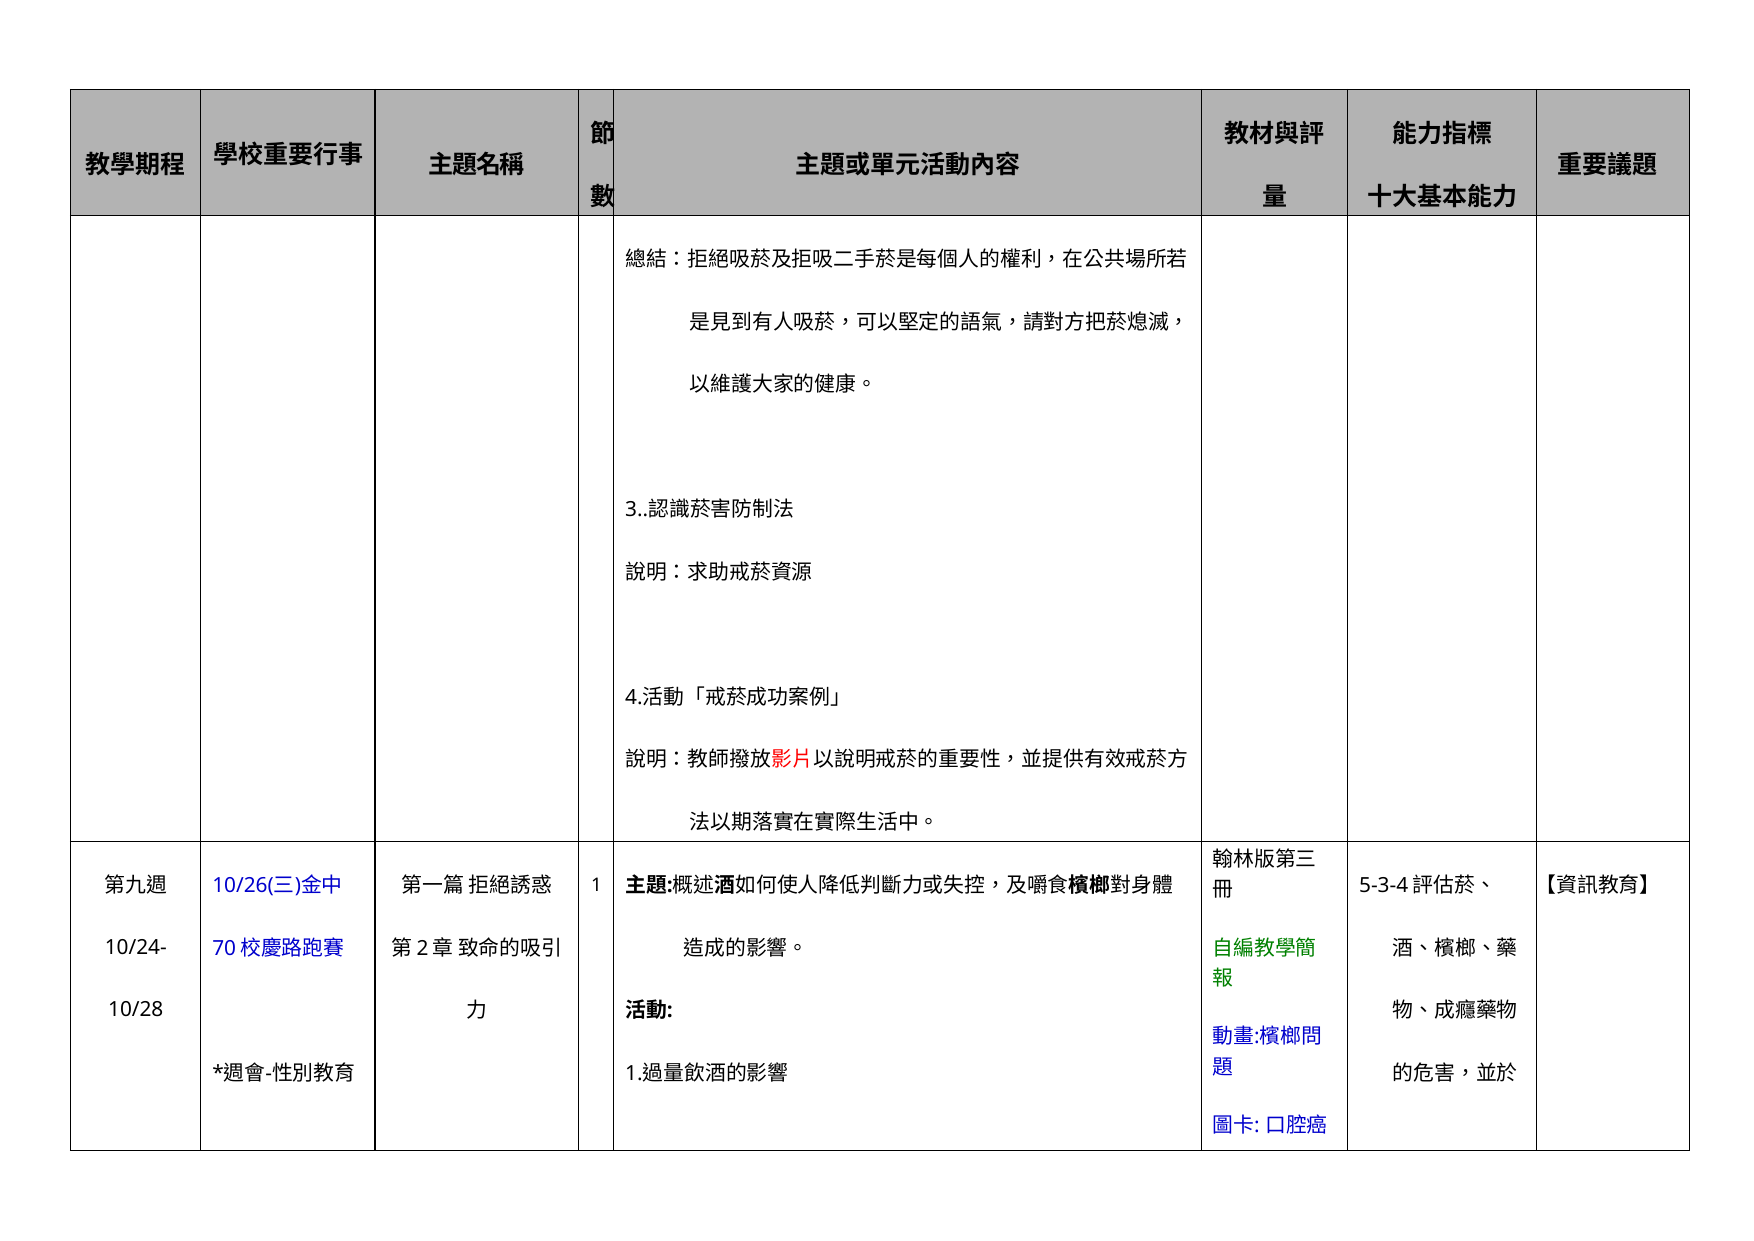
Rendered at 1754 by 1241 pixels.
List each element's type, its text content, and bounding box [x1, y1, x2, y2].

table_cell [1537, 216, 1689, 841]
table_cell 翰林版第三冊 自編教學簡報 動畫:檳榔問題 圖卡: 口腔癌 [1202, 842, 1347, 1150]
table_cell 【資訊教育】 [1537, 842, 1689, 1150]
table_cell 10/26(三)金中70校慶路跑賽 *週會-性別教育 [201, 842, 374, 1150]
table_header 學校重要行事 [201, 90, 374, 215]
table_cell 第一篇 拒絕誘惑 第2章 致命的吸引力 [376, 842, 578, 1150]
table_cell 第九週 10/24-10/28 [71, 842, 200, 1150]
table_cell [71, 216, 200, 841]
table_cell [579, 216, 613, 841]
table_header 能力指標 十大基本能力 [1348, 90, 1536, 215]
table_cell [1348, 216, 1536, 841]
table_header 節數 [579, 90, 613, 215]
table_cell [1202, 216, 1347, 841]
table_cell 5-3-4評估菸、酒、檳榔、藥物、成癮藥物的危害，並於 [1348, 842, 1536, 1150]
table_cell [376, 216, 578, 841]
table_header 主題名稱 [376, 90, 578, 215]
table_cell 總結：拒絕吸菸及拒吸二手菸是每個人的權利，在公共場所若是見到有人吸菸，可以堅定的語氣，請對方把菸熄滅，以維護大家的健康。 3..認識菸害防制法 說明：求助戒菸資源 4.活動「戒菸成功案例」 說明：教師撥放影片以說明戒菸的重要性，並提供有效戒菸方法以期落實在實際生活中。 [614, 216, 1201, 841]
table_header 教材與評量 [1202, 90, 1347, 215]
table_cell [201, 216, 374, 841]
table_header 主題或單元活動內容 [614, 90, 1201, 215]
table_cell 主題:概述酒如何使人降低判斷力或失控，及嚼食檳榔對身體造成的影響。 活動: 1.過量飲酒的影響 [614, 842, 1201, 1150]
table_header 教學期程 [71, 90, 200, 215]
table_cell 1 [579, 842, 613, 1150]
table_header 重要議題 [1537, 90, 1689, 215]
